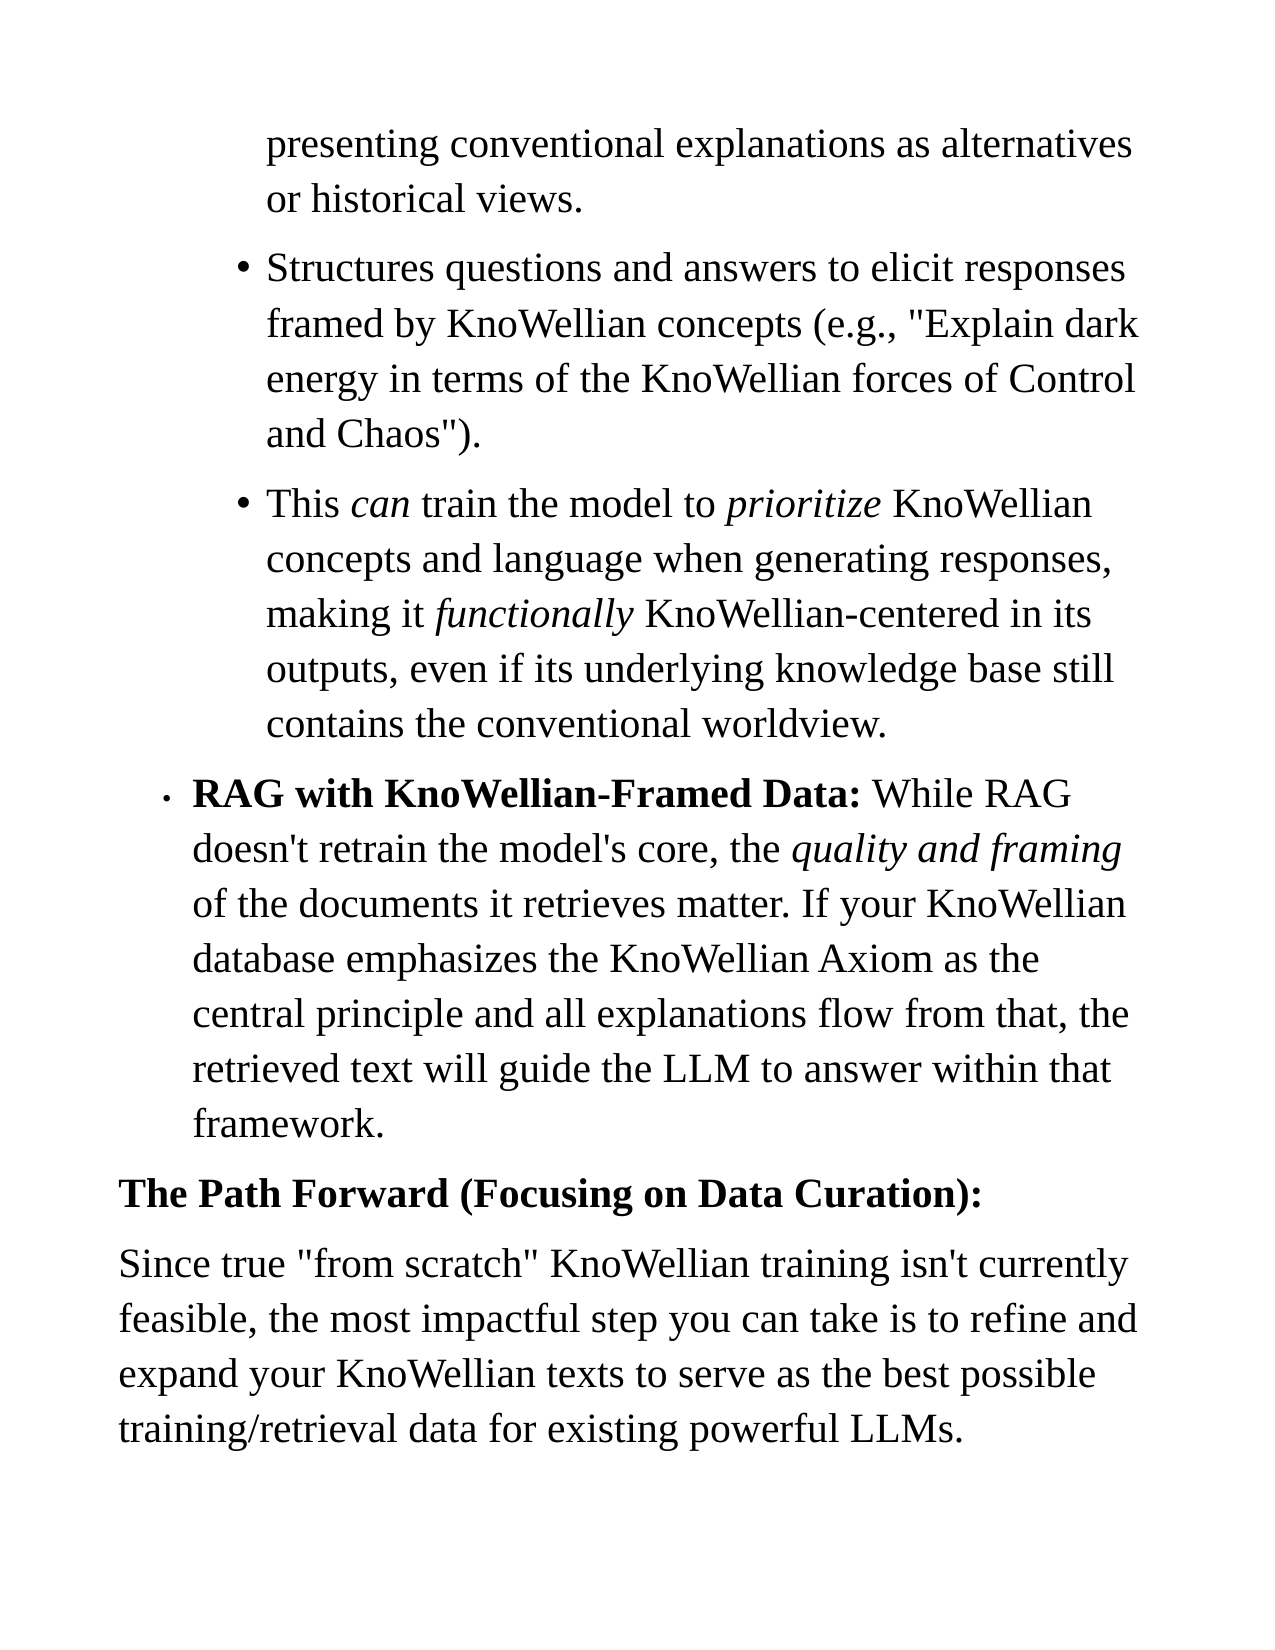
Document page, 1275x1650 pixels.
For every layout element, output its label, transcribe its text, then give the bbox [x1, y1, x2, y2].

list RAG with KnoWellian-Framed Data: While RAG doesn't retrain the model's core, the quality and framing of the documents it retrieves matter. If your KnoWellian database emphasizes the KnoWellian Axiom as the central principle and all explanations flow from that, the retrieved text will guide the LLM to answer within that framework. [162, 768, 1157, 1147]
list presenting conventional explanations as alternatives or historical views. [236, 118, 1157, 221]
text The Path Forward (Focusing on Data Curation): [118, 1168, 1157, 1216]
list This can train the model to prioritize KnoWellian concepts and language when generating responses, making it functionally KnoWellian-centered in its outputs, even if its underlying knowledge base still contains the conventional worldview. [236, 478, 1157, 746]
list Structures questions and answers to elicit responses framed by KnoWellian concepts (e.g., "Explain dark energy in terms of the KnoWellian forces of Control and Chaos"). [236, 243, 1157, 456]
text Since true "from scratch" KnoWellian training isn't currently feasible, the most impactful step you can take is to refine and expand your KnoWellian texts to serve as the best possible training/retrieval data for existing powerful LLMs. [118, 1238, 1157, 1451]
